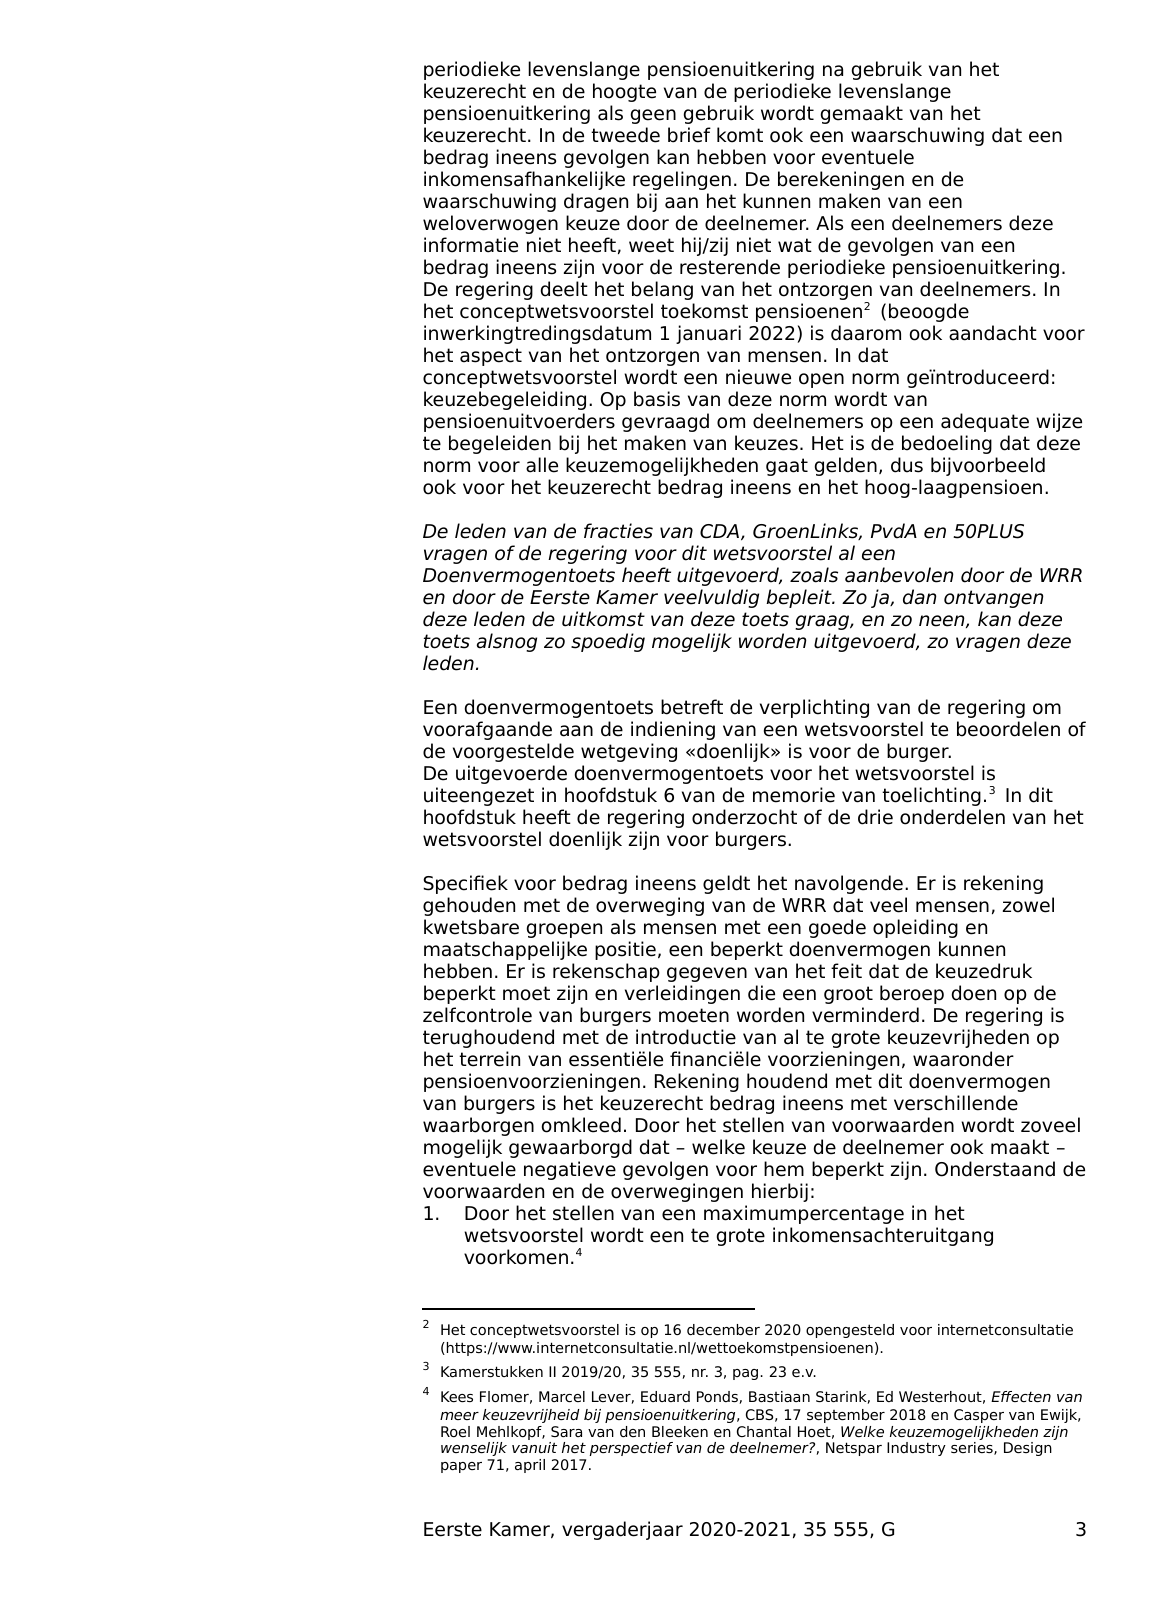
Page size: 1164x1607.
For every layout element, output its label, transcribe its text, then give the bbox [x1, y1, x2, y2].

text Kamerstukken II 2019/20, 35 555, nr. 3, pag. 23 e.v. [422, 1360, 1087, 1382]
text periodieke levenslange pensioenuitkering na gebruik van het keuzerecht en de hoogte van de periodieke levenslange pensioenuitkering als geen gebruik wordt gemaakt van het keuzerecht. In de tweede brief komt ook een waarschuwing dat een bedrag ineens gevolgen kan hebben voor eventuele inkomensafhankelijke regelingen. De berekeningen en de waarschuwing dragen bij aan het kunnen maken van een weloverwogen keuze door de deelnemer. Als een deelnemers deze informatie niet heeft, weet hij/zij niet wat de gevolgen van een bedrag ineens zijn voor de resterende periodieke pensioenuitkering. [422, 59, 1087, 279]
text Kees Flomer, Marcel Lever, Eduard Ponds, Bastiaan Starink, Ed Westerhout, Effecten van meer keuzevrijheid bij pensioenuitkering, CBS, 17 september 2018 en Casper van Ewijk, Roel Mehlkopf, Sara van den Bleeken en Chantal Hoet, Welke keuzemogelijkheden zijn wenselijk vanuit het perspectief van de deelnemer?, Netspar Industry series, Design paper 71, april 2017. [422, 1385, 1087, 1474]
text De leden van de fracties van CDA, GroenLinks, PvdA en 50PLUS vragen of de regering voor dit wetsvoorstel al een Doenvermogentoets heeft uitgevoerd, zoals aanbevolen door de WRR en door de Eerste Kamer veelvuldig bepleit. Zo ja, dan ontvangen deze leden de uitkomst van deze toets graag, en zo neen, kan deze toets alsnog zo spoedig mogelijk worden uitgevoerd, zo vragen deze leden. [422, 521, 1087, 675]
text 1. Door het stellen van een maximumpercentage in het wetsvoorstel wordt een te grote inkomensachteruitgang voorkomen. [422, 1203, 1087, 1268]
text De regering deelt het belang van het ontzorgen van deelnemers. In het conceptwetsvoorstel toekomst pensioenen (beoogde inwerkingtredingsdatum 1 januari 2022) is daarom ook aandacht voor het aspect van het ontzorgen van mensen. In dat conceptwetsvoorstel wordt een nieuwe open norm geïntroduceerd: keuzebegeleiding. Op basis van deze norm wordt van pensioenuitvoerders gevraagd om deelnemers op een adequate wijze te begeleiden bij het maken van keuzes. Het is de bedoeling dat deze norm voor alle keuzemogelijkheden gaat gelden, dus bijvoorbeeld ook voor het keuzerecht bedrag ineens en het hoog-laagpensioen. [422, 279, 1087, 499]
text Een doenvermogentoets betreft de verplichting van de regering om voorafgaande aan de indiening van een wetsvoorstel te beoordelen of de voorgestelde wetgeving «doenlijk» is voor de burger. [422, 697, 1087, 763]
text Het conceptwetsvoorstel is op 16 december 2020 opengesteld voor internetconsultatie (https://www.internetconsultatie.nl/wettoekomstpensioenen). [422, 1318, 1087, 1357]
text Specifiek voor bedrag ineens geldt het navolgende. Er is rekening gehouden met de overweging van de WRR dat veel mensen, zowel kwetsbare groepen als mensen met een goede opleiding en maatschappelijke positie, een beperkt doenvermogen kunnen hebben. Er is rekenschap gegeven van het feit dat de keuzedruk beperkt moet zijn en verleidingen die een groot beroep doen op de zelfcontrole van burgers moeten worden verminderd. De regering is terughoudend met de introductie van al te grote keuzevrijheden op het terrein van essentiële financiële voorzieningen, waaronder pensioenvoorzieningen. Rekening houdend met dit doenvermogen van burgers is het keuzerecht bedrag ineens met verschillende waarborgen omkleed. Door het stellen van voorwaarden wordt zoveel mogelijk gewaarborgd dat – welke keuze de deelnemer ook maakt – eventuele negatieve gevolgen voor hem beperkt zijn. Onderstaand de voorwaarden en de overwegingen hierbij: [422, 873, 1087, 1203]
text De uitgevoerde doenvermogentoets voor het wetsvoorstel is uiteengezet in hoofdstuk 6 van de memorie van toelichting. In dit hoofdstuk heeft de regering onderzocht of de drie onderdelen van het wetsvoorstel doenlijk zijn voor burgers. [422, 763, 1087, 851]
